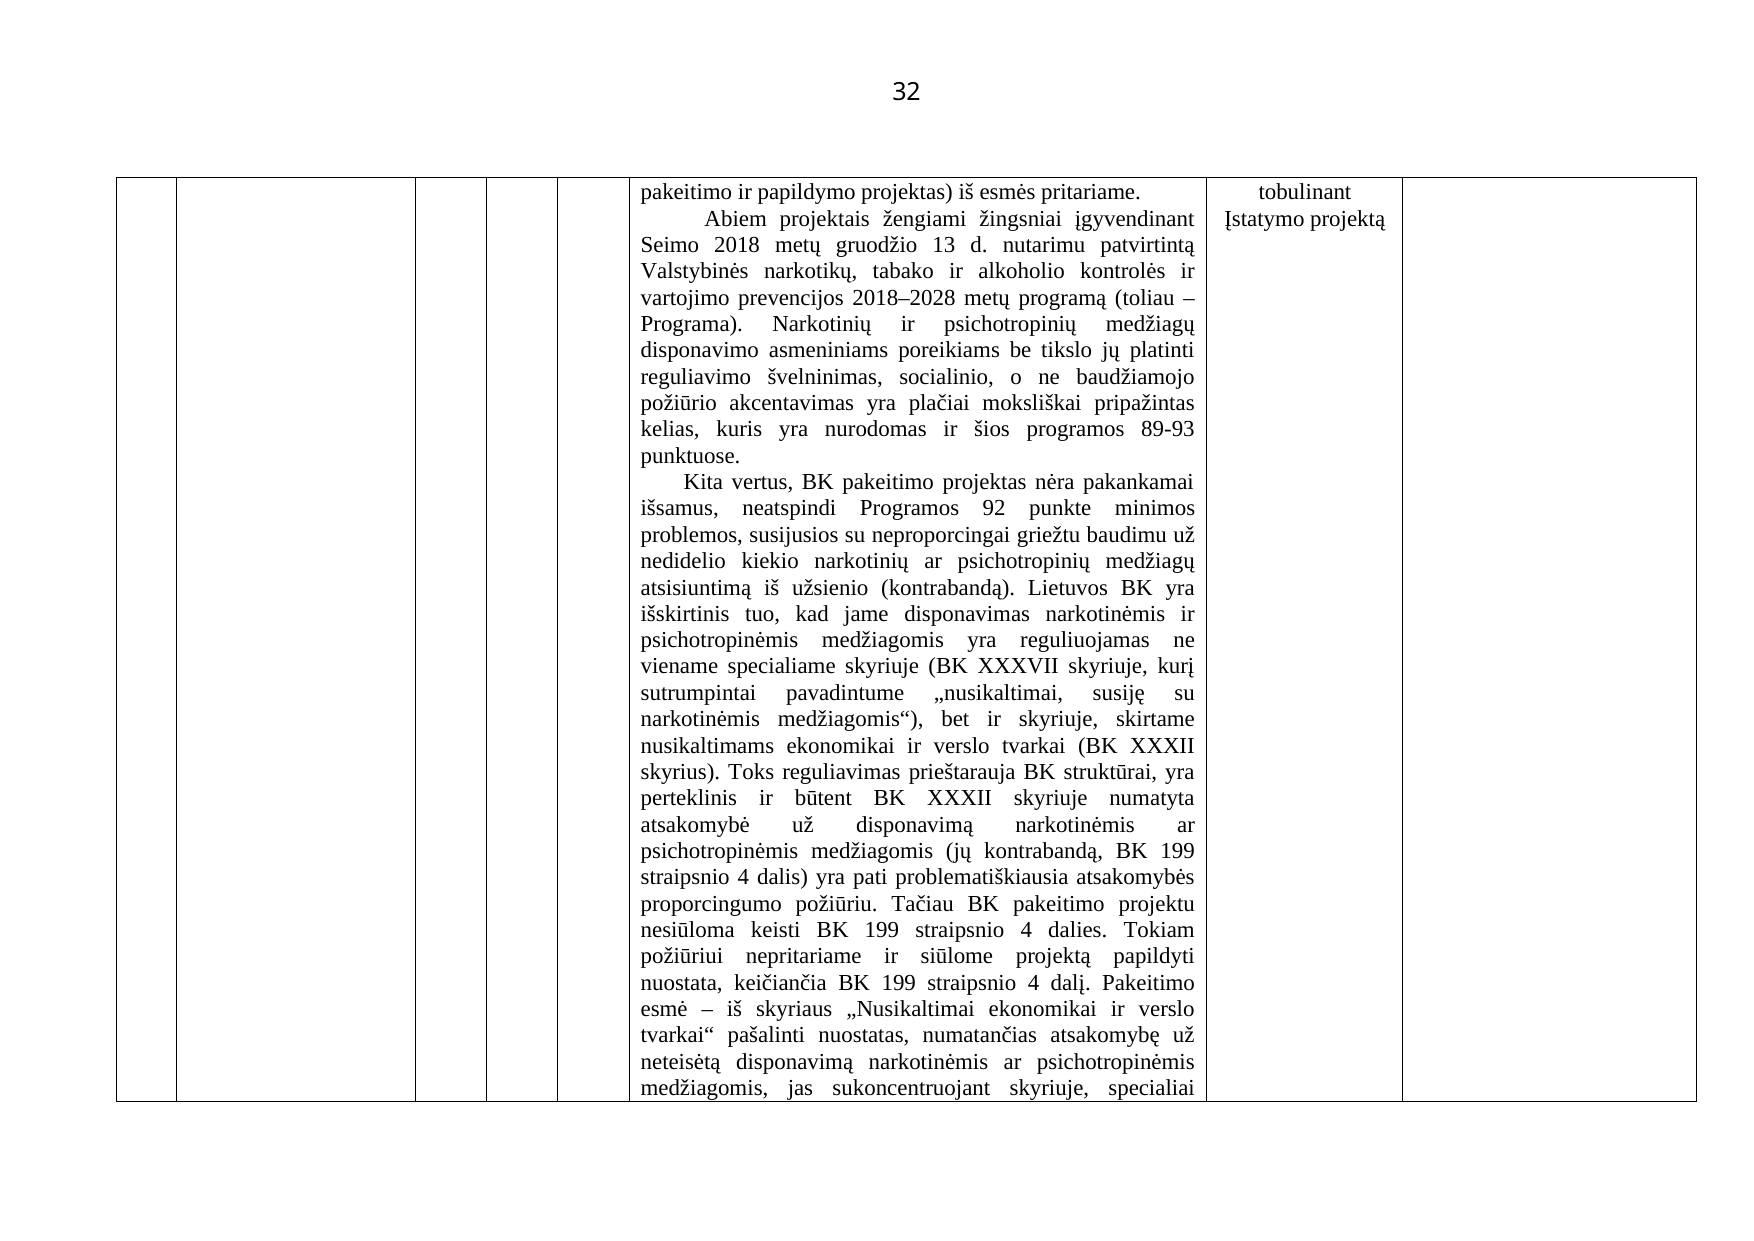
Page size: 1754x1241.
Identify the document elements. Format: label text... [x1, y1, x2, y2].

table_cell [117, 178, 176, 1101]
table_cell [558, 178, 629, 1101]
table_cell Baudžiamojo kodekso (toliau – BK) 259 straipsnių pakeitimo įstatymo projektui Nr. XIV-96 (toliau – BK pakeitimo projektas) ir administracinių nusižengimų kodekso (toliau – ANK) 71 pakeitimo ir 483 (1) straipsnio papildymo įstatymo projektui Nr. XIV-95 (toliau – ANK pakeitimo ir papildymo projektas) iš esmės pritariame. Abiem projektais žengiami žingsniai įgyvendinant Seimo 2018 metų gruodžio 13 d. nutarimu patvirtintą Valstybinės narkotikų, tabako ir alkoholio kontrolės ir vartojimo prevencijos 2018–2028 metų programą (toliau – Programa). Narkotinių ir psichotropinių medžiagų disponavimo asmeniniams poreikiams be tikslo jų platinti reguliavimo švelninimas, socialinio, o ne baudžiamojo požiūrio akcentavimas yra plačiai moksliškai pripažintas kelias, kuris yra nurodomas ir šios programos 89-93 punktuose. Kita vertus, BK pakeitimo projektas nėra pakankamai išsamus, neatspindi Programos 92 punkte minimos problemos, susijusios su neproporcingai griežtu baudimu už nedidelio kiekio narkotinių ar psichotropinių medžiagų atsisiuntimą iš užsienio (kontrabandą). Lietuvos BK yra išskirtinis tuo, kad jame disponavimas narkotinėmis ir psichotropinėmis medžiagomis yra reguliuojamas ne viename specialiame skyriuje (BK XXXVII skyriuje, kurį sutrumpintai pavadintume „nusikaltimai, susiję su narkotinėmis medžiagomis“), bet ir skyriuje, skirtame nusikaltimams ekonomikai ir verslo tvarkai (BK XXXII skyrius). Toks reguliavimas prieštarauja BK struktūrai, yra perteklinis ir būtent BK XXXII skyriuje numatyta atsakomybė už disponavimą narkotinėmis ar psichotropinėmis medžiagomis (jų kontrabandą, BK 199 straipsnio 4 dalis) yra pati problematiškiausia atsakomybės proporcingumo požiūriu. Tačiau BK pakeitimo projektu nesiūloma keisti BK 199 straipsnio 4 dalies. Tokiam požiūriui nepritariame ir siūlome projektą papildyti nuostata, keičiančia BK 199 straipsnio 4 dalį. Pakeitimo esmė – iš skyriaus „Nusikaltimai ekonomikai ir verslo tvarkai“ pašalinti nuostatas, numatančias atsakomybę už neteisėtą disponavimą narkotinėmis ar psichotropinėmis medžiagomis, jas sukoncentruojant skyriuje, specialiai skirtame atsakomybei už neteisėtą disponavimą tokiomis medžiagomis (XXXVII skyrių). Argumentai: Dabartinis reguliavimas prieštarauja BK struktūrai ir kodekso logikai BK nusikalstamos veikos yra suskirstytos į skyrius pagal tai, kokią vertybę jos pažeidžia. Vertybė dažniausiai įvardijama skyriaus pavadinime. Narkotinių ir psichotropinių medžiagų kontrabanda, akivaizdu, nėra susijusi su ekonomika ir verslo tvarka, tai visuomenės sveikatos ir visuomenės saugumo problema. Tad atsakomybė už tokią veiką neturėtų būti numatyta skyriuje, kuris numato atsakomybę už nusikaltimus ekonomikai ir verslo tvarkai, kuriame yra numatytas kontrabandos nusikaltimas (BK 199 straipsnis). Dabartinis narkotinių ir psichotropinių medžiagų kontrabandos reguliavimas netinkamame skyriuje yra ydingos „tradicijos“ pasekmė. Toks reguliavimo modelis perimtas iš senojo baudžiamojo kodekso (galiojusio iki 2003 m. gegužės 1 d.), kuriame lygiai taip pat atsakomybė už narkotinių medžiagų kontrabandą buvo numatyta skirsnyje „nusikaltimai ūkininkavimo tvarkai“, nors disponavimas narkotinėmis ir psichotropinėmis medžiagomis su ūkininkavimo tvarka iš esmės neturi nieko bendro. Tinkamas reguliavimo pavyzdys galėtų būti Vokietijos baudžiamoji teisė. Vokietijoje atsakomybė už visas baudžiamąsias veikas, susijusias su neteisėtu disponavimu narkotinėmis ir psichotropinėmis medžiagomis, yra numatytos viename, specialiai disponavimo narkotinėmis ir psichotropinėmis medžiagomis reguliavimui skirtame įstatyme (Lietuvoje atitikmuo būtų BK XXXVII skyrius). Jame numatyta atsakomybė už neteisėtą disponavimą narkotinėmis ir psichotropinėmis medžiagomis (29-30b straipsniai) apima ir jų kontrabandą (lygiai kaip Lietuvos BK 259-261 straipsniai). Vokietijos įstatyme, numatančiame atsakomybę už kontrabandą (370 ir 372 straipsniai), narkotinės ir psichotropinės medžiagos neminimos (kaip ir turėtų būti Lietuvos BK 199 straipsnyje). Pabrėžtina ir tai, kad vokiškasis reguliavimo modelis visiškai atitinka tarptautinių įpareigojimų dėl narkotinių ar psichotropinių medžiagų apyvartos kontrolės reikalavimus. Dabartinis reguliavimas yra perteklinis Narkotinių ar psichotropinių medžiagų kontrabanda praktikoje visuomet kvalifikuojama kaip idealioji sutaptis tarp BK 199 straipsnio 4 dalies ir atitinkamai BK 259 arba 260 straipsnių. Praktiniu požiūriu tai yra perteklinis kvalifikavimas. BK 259 ir 260 straipsniai yra savaime pakankami apibrėžti minėtų medžiagų kontrabandą (kuri yra tas pats disponavimas (gabenimas, siuntimas, įgijimas) ir numato pakankamai griežtas bausmes (BK 260 straipsnio 2 ir 3 dalys numato netgi daug griežtesnes sankcijas, nei BK 199 straipsnio 4 dalis), kurios leistų tinkamai įvertinti nusikalstamą veiką net jei tai būtų tarptautinės organizuotos grupės daroma stambaus masto narkotinių medžiagų kontrabanda. Tad iš BK 199 straipsnio 4 dalies pašalinus narkotinių ar psichotropinių medžiagų kontrabandos požymius, teisinė spraga ar nepagrįstai švelnios atsakomybės galimybė nesusidarytų. Dabartinis reguliavimas problematiškas sankcijų proporcingumo požiūriu Dabartinis reguliavimas problematiškas sankcijų proporcingumo požiūriu, kai sprendžiama dėl atsakomybės už nedidelio kiekio narkotinių ar psichotropinių medžiagų atsisiuntimą. Palyginkime: į Vilnių atsisiuntus nedidelį kiekį kanapių iš Kauno, grėstų atsakomybė pagal BK 259 straipsnį kaip už baudžiamąjį nusižengimą (griežčiausia – iki 45 parų arešto, teistumo neužtraukia, plačios atleidimo nuo baudžiamosios atsakomybės galimybės), o tokį patį daiktą atsisiuntus iš Lenkijos ar kitos užsienio šalies, grėstų atsakomybė ne tik pagal BK 259 straipsnį, bet ir už narkotinės medžiagos kontrabandą pagal BK 199 straipsnio 4 dalį (nuo 3 iki 10 metų laisvės atėmimo, teistumas už sunkų nusikaltimą, itin ribotos galimybės švelninti bausmę). Toks reguliavimas yra nenuoseklus ir neadekvatus, pernelyg sureikšminantis aplinkybę iš kur daiktas atsisiųstas, nors tokia aplinkybė neturėtų turėti reikšmės. Didelė reikšmė daiktų atsisiuntimui iš užsienio istoriškai būdavo teikiama tarybiniais laikais, kai kontrabanda buvo laikoma valstybiniu nusikaltimu. Bet laikai yra stipriai pasikeitę. Atsakomybės griežtumas turi priklausyti nuo medžiagų kiekio ir disponavimo jomis tikslo (platinti ar savo reikmėms), bet ne nuo to, iš kur medžiagos išsiųstos. Manytina, būtų logiška atsakomybę už narkotinių ar psichotropinių medžiagų neteisėtą siuntimąsi suvienodinti, ją taikyti nepriklausomai nuo to, iš kur medžiagos siunčiamos (pagal BK 259-260 straipsnius). Jeigu medžiagų kiekis nedidelis ir jos skirtos asmeniniam vartojimui, pakaktų atsakomybės pagal ANK 71 straipsnį, kaip jį siūloma apibrėžti ANK pakeitimo ir papildymo projekte. Kartu norime atkreipti dėmesį, kad Seimo narys M. Majauskas yra pateikęs BK 199 straipsnio pakeitimo įstatymo projektą Nr. XIIIP-3166, taip pat Vyriausybė yra parengusi BK pakeitimo įstatymo projektą XIIIP-4856, kuriuo taip pat siūloma keisti BK 199 straipsnį, tačiau abu šie projektai minėtų problemų neišsprendžia. Jas galima išspręsti tik iš šio straipsnio pašalinus narkotinių ar psichotropinių medžiagų kontrabandos požymius. [630, 178, 1206, 1101]
table_cell [1403, 178, 1696, 1101]
table_cell [487, 178, 557, 1101]
table_cell tobulinant Įstatymo projektą [1207, 178, 1402, 1101]
table_cell [416, 178, 486, 1101]
table_cell [177, 178, 415, 1101]
